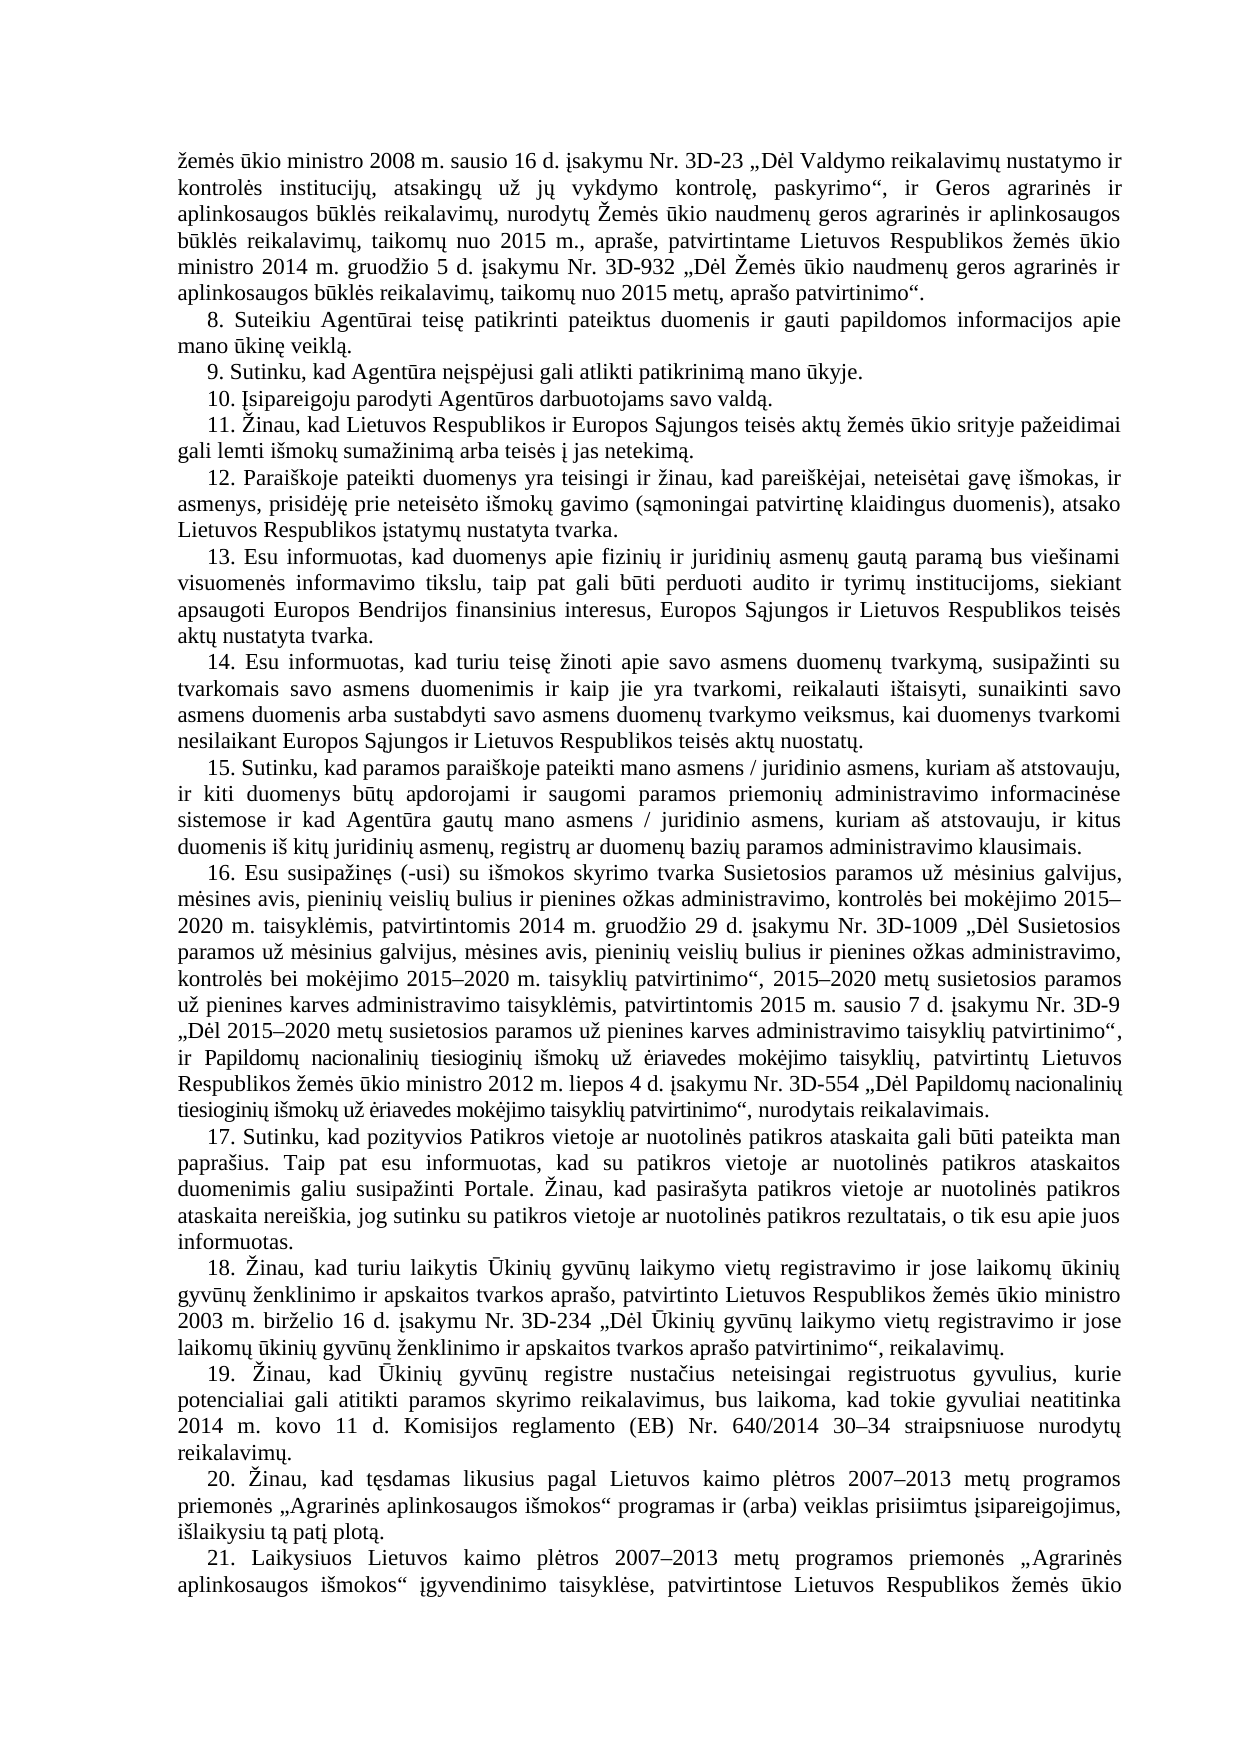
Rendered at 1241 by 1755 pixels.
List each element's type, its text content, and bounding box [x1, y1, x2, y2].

text 17. Sutinku, kad pozityvios Patikros vietoje ar nuotolinės patikros ataskaita gali būti pateikta man paprašius. Taip pat esu informuotas, kad su patikros vietoje ar nuotolinės patikros ataskaitos duomenimis galiu susipažinti Portale. Žinau, kad pasirašyta patikros vietoje ar nuotolinės patikros ataskaita nereiškia, jog sutinku su patikros vietoje ar nuotolinės patikros rezultatais, o tik esu apie juos informuotas. [177, 1123, 1122, 1254]
text 13. Esu informuotas, kad duomenys apie fizinių ir juridinių asmenų gautą paramą bus viešinami visuomenės informavimo tikslu, taip pat gali būti perduoti audito ir tyrimų institucijoms, siekiant apsaugoti Europos Bendrijos finansinius interesus, Europos Sąjungos ir Lietuvos Respublikos teisės aktų nustatyta tvarka. [177, 543, 1122, 648]
text 8. Suteikiu Agentūrai teisę patikrinti pateiktus duomenis ir gauti papildomos informacijos apie mano ūkinę veiklą. [177, 306, 1122, 358]
text 15. Sutinku, kad paramos paraiškoje pateikti mano asmens / juridinio asmens, kuriam aš atstovauju, ir kiti duomenys būtų apdorojami ir saugomi paramos priemonių administravimo informacinėse sistemose ir kad Agentūra gautų mano asmens / juridinio asmens, kuriam aš atstovauju, ir kitus duomenis iš kitų juridinių asmenų, registrų ar duomenų bazių paramos administravimo klausimais. [177, 754, 1122, 859]
text 20. Žinau, kad tęsdamas likusius pagal Lietuvos kaimo plėtros 2007–2013 metų programos priemonės „Agrarinės aplinkosaugos išmokos“ programas ir (arba) veiklas prisiimtus įsipareigojimus, išlaikysiu tą patį plotą. [177, 1465, 1122, 1544]
text 18. Žinau, kad turiu laikytis Ūkinių gyvūnų laikymo vietų registravimo ir jose laikomų ūkinių gyvūnų ženklinimo ir apskaitos tvarkos aprašo, patvirtinto Lietuvos Respublikos žemės ūkio ministro 2003 m. birželio 16 d. įsakymu Nr. 3D-234 „Dėl Ūkinių gyvūnų laikymo vietų registravimo ir jose laikomų ūkinių gyvūnų ženklinimo ir apskaitos tvarkos aprašo patvirtinimo“, reikalavimų. [177, 1254, 1122, 1360]
text 21. Laikysiuos Lietuvos kaimo plėtros 2007–2013 metų programos priemonės „Agrarinės aplinkosaugos išmokos“ įgyvendinimo taisyklėse, patvirtintose Lietuvos Respublikos žemės ūkio [177, 1544, 1122, 1597]
text 14. Esu informuotas, kad turiu teisę žinoti apie savo asmens duomenų tvarkymą, susipažinti su tvarkomais savo asmens duomenimis ir kaip jie yra tvarkomi, reikalauti ištaisyti, sunaikinti savo asmens duomenis arba sustabdyti savo asmens duomenų tvarkymo veiksmus, kai duomenys tvarkomi nesilaikant Europos Sąjungos ir Lietuvos Respublikos teisės aktų nuostatų. [177, 648, 1122, 754]
text žemės ūkio ministro 2008 m. sausio 16 d. įsakymu Nr. 3D-23 „Dėl Valdymo reikalavimų nustatymo ir kontrolės institucijų, atsakingų už jų vykdymo kontrolę, paskyrimo“, ir Geros agrarinės ir aplinkosaugos būklės reikalavimų, nurodytų Žemės ūkio naudmenų geros agrarinės ir aplinkosaugos būklės reikalavimų, taikomų nuo 2015 m., apraše, patvirtintame Lietuvos Respublikos žemės ūkio ministro 2014 m. gruodžio 5 d. įsakymu Nr. 3D-932 „Dėl Žemės ūkio naudmenų geros agrarinės ir aplinkosaugos būklės reikalavimų, taikomų nuo 2015 metų, aprašo patvirtinimo“. [177, 148, 1122, 306]
text 16. Esu susipažinęs (-usi) su išmokos skyrimo tvarka Susietosios paramos už mėsinius galvijus, mėsines avis, pieninių veislių bulius ir pienines ožkas administravimo, kontrolės bei mokėjimo 2015–2020 m. taisyklėmis, patvirtintomis 2014 m. gruodžio 29 d. įsakymu Nr. 3D-1009 „Dėl Susietosios paramos už mėsinius galvijus, mėsines avis, pieninių veislių bulius ir pienines ožkas administravimo, kontrolės bei mokėjimo 2015–2020 m. taisyklių patvirtinimo“, 2015–2020 metų susietosios paramos už pienines karves administravimo taisyklėmis, patvirtintomis 2015 m. sausio 7 d. įsakymu Nr. 3D-9 „Dėl 2015–2020 metų susietosios paramos už pienines karves administravimo taisyklių patvirtinimo“, ir Papildomų nacionalinių tiesioginių išmokų už ėriavedes mokėjimo taisyklių, patvirtintų Lietuvos Respublikos žemės ūkio ministro 2012 m. liepos 4 d. įsakymu Nr. 3D-554 „Dėl Papildomų nacionalinių tiesioginių išmokų už ėriavedes mokėjimo taisyklių patvirtinimo“, nurodytais reikalavimais. [177, 859, 1122, 1123]
text 11. Žinau, kad Lietuvos Respublikos ir Europos Sąjungos teisės aktų žemės ūkio srityje pažeidimai gali lemti išmokų sumažinimą arba teisės į jas netekimą. [177, 411, 1122, 464]
text 10. Įsipareigoju parodyti Agentūros darbuotojams savo valdą. [177, 385, 1122, 411]
text 19. Žinau, kad Ūkinių gyvūnų registre nustačius neteisingai registruotus gyvulius, kurie potencialiai gali atitikti paramos skyrimo reikalavimus, bus laikoma, kad tokie gyvuliai neatitinka 2014 m. kovo 11 d. Komisijos reglamento (EB) Nr. 640/2014 30–34 straipsniuose nurodytų reikalavimų. [177, 1360, 1122, 1465]
text 9. Sutinku, kad Agentūra neįspėjusi gali atlikti patikrinimą mano ūkyje. [177, 358, 1122, 385]
text 12. Paraiškoje pateikti duomenys yra teisingi ir žinau, kad pareiškėjai, neteisėtai gavę išmokas, ir asmenys, prisidėję prie neteisėto išmokų gavimo (sąmoningai patvirtinę klaidingus duomenis), atsako Lietuvos Respublikos įstatymų nustatyta tvarka. [177, 464, 1122, 543]
